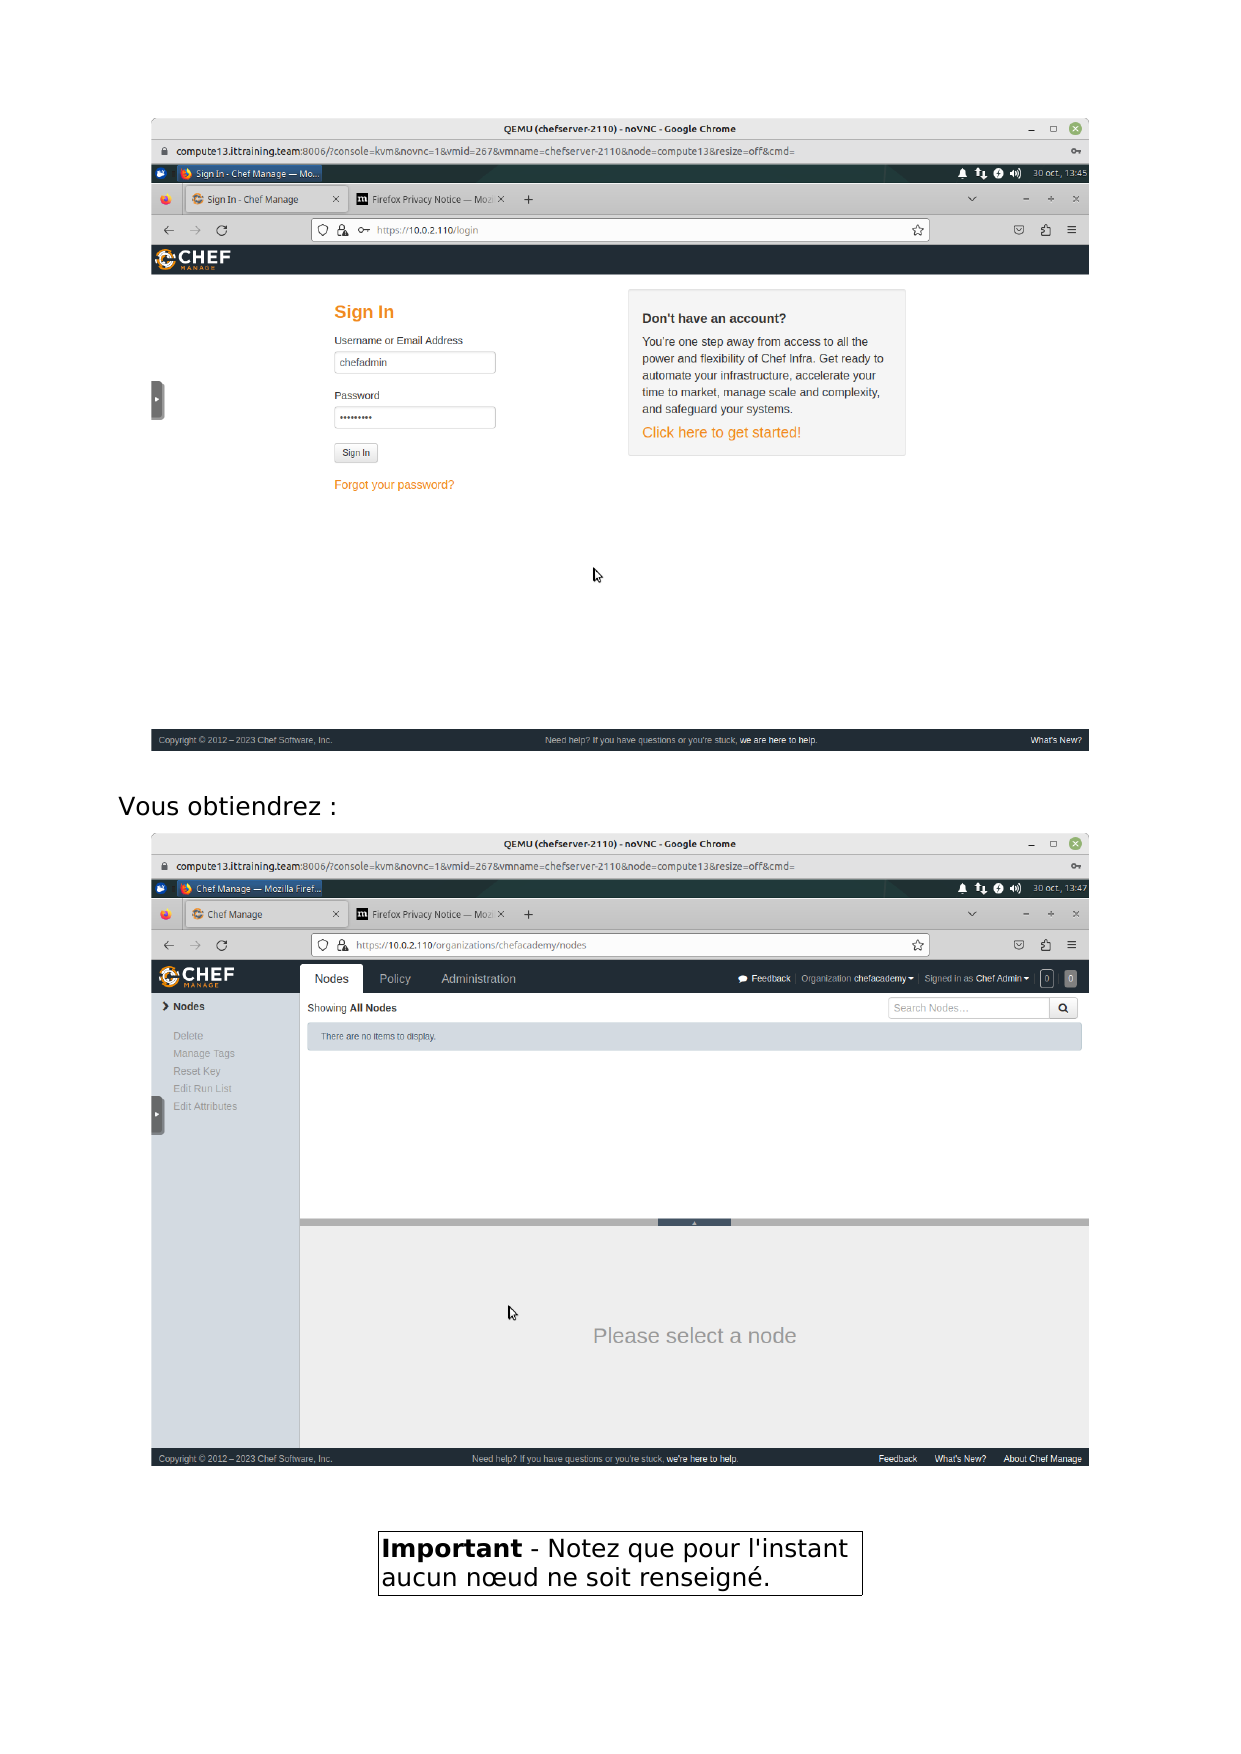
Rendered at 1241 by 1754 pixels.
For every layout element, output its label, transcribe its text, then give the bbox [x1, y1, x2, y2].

table_header Important - Notez que pour l'instant aucun nœud ne soit renseigné. [379, 1532, 862, 1595]
picture [151, 833, 1089, 1466]
text Vous obtiendrez : [118, 792, 1122, 821]
picture [151, 118, 1089, 751]
